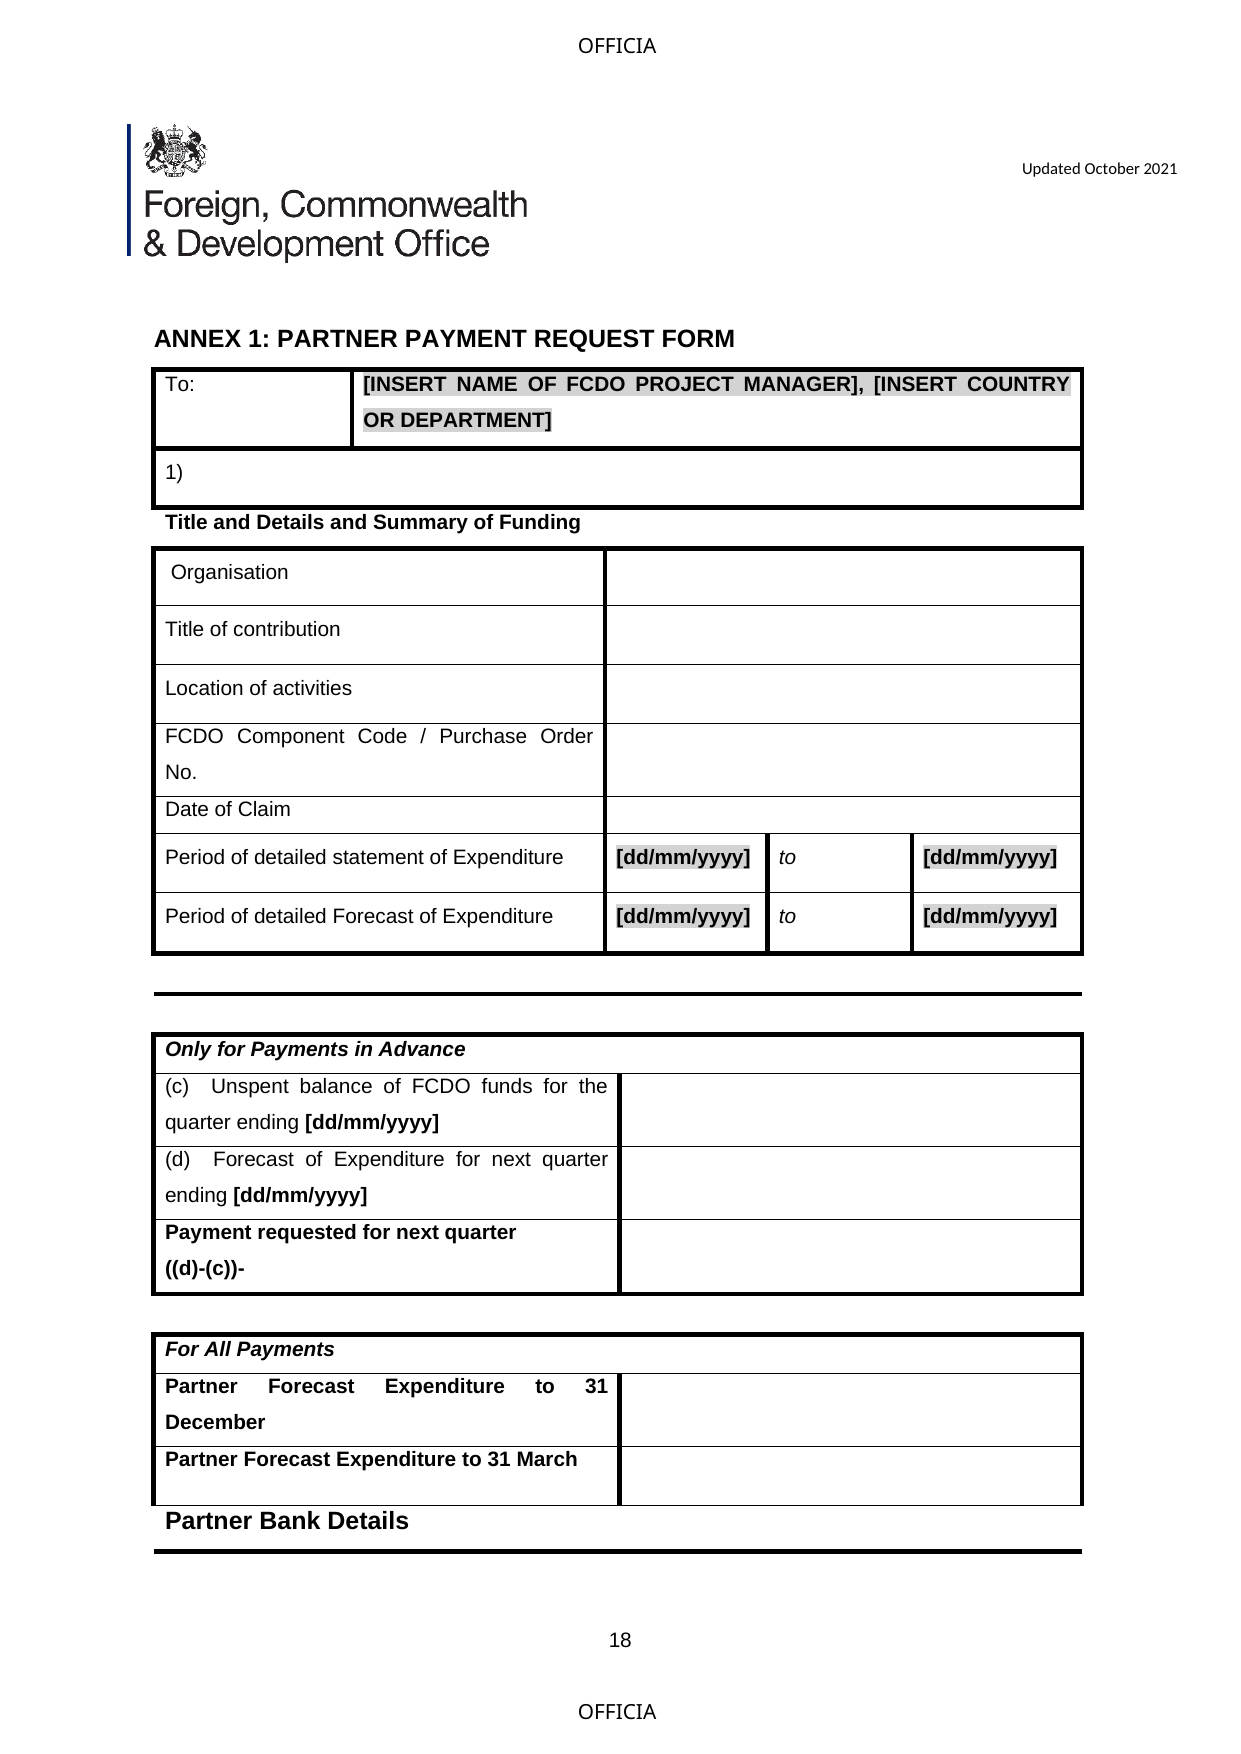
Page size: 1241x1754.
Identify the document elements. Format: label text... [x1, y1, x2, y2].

table_cell [156, 451, 1080, 505]
table_cell Partner Bank Details [154, 1506, 1082, 1549]
table_cell Partner Forecast Expenditure to 31 December [156, 1374, 617, 1446]
table_cell Location of activities [156, 665, 603, 723]
table_cell Organisation [156, 551, 603, 605]
table_cell [622, 1447, 1080, 1505]
table_cell [154, 996, 1082, 1032]
table_cell Partner Forecast Expenditure to 31 March [156, 1447, 617, 1505]
table_header To: [156, 372, 350, 446]
table_cell (d) Forecast of Expenditure for next quarter ending [dd/mm/yyyy] [156, 1147, 617, 1219]
table_cell Only for Payments in Advance [156, 1037, 1080, 1073]
table_cell [622, 1074, 1080, 1146]
table_cell [154, 956, 1082, 992]
table_cell [dd/mm/yyyy] [607, 893, 765, 951]
table_cell For All Payments [156, 1337, 1080, 1373]
table_cell [607, 665, 1080, 723]
table_cell Date of Claim [156, 797, 603, 833]
table_cell Title and Details and Summary of Funding [154, 510, 1082, 546]
table_cell [622, 1147, 1080, 1219]
table_cell Period of detailed Forecast of Expenditure [156, 893, 603, 951]
table_cell Period of detailed statement of Expenditure [156, 834, 603, 892]
table_cell [607, 551, 1080, 605]
subtitle ANNEX 1: PARTNER PAYMENT REQUEST FORM [153, 324, 1087, 353]
table_cell [dd/mm/yyyy] [914, 834, 1080, 892]
table_cell to [770, 893, 910, 951]
table_cell FCDO Component Code / Purchase Order No. [156, 724, 603, 796]
table_cell to [770, 834, 910, 892]
table_cell Payment requested for next quarter ((d)-(c))- [156, 1220, 617, 1292]
table_cell [154, 1296, 1082, 1332]
table_cell (c) Unspent balance of FCDO funds for the quarter ending [dd/mm/yyyy] [156, 1074, 617, 1146]
table_cell [dd/mm/yyyy] [607, 834, 765, 892]
table_cell Title of contribution [156, 606, 603, 664]
table_cell [dd/mm/yyyy] [914, 893, 1080, 951]
table_header [INSERT NAME OF FCDO PROJECT MANAGER], [INSERT COUNTRY OR DEPARTMENT] [354, 372, 1080, 446]
table_cell [607, 606, 1080, 664]
table_cell [607, 724, 1080, 796]
table_cell [622, 1220, 1080, 1292]
table_cell [607, 797, 1080, 833]
table_cell [622, 1374, 1080, 1446]
